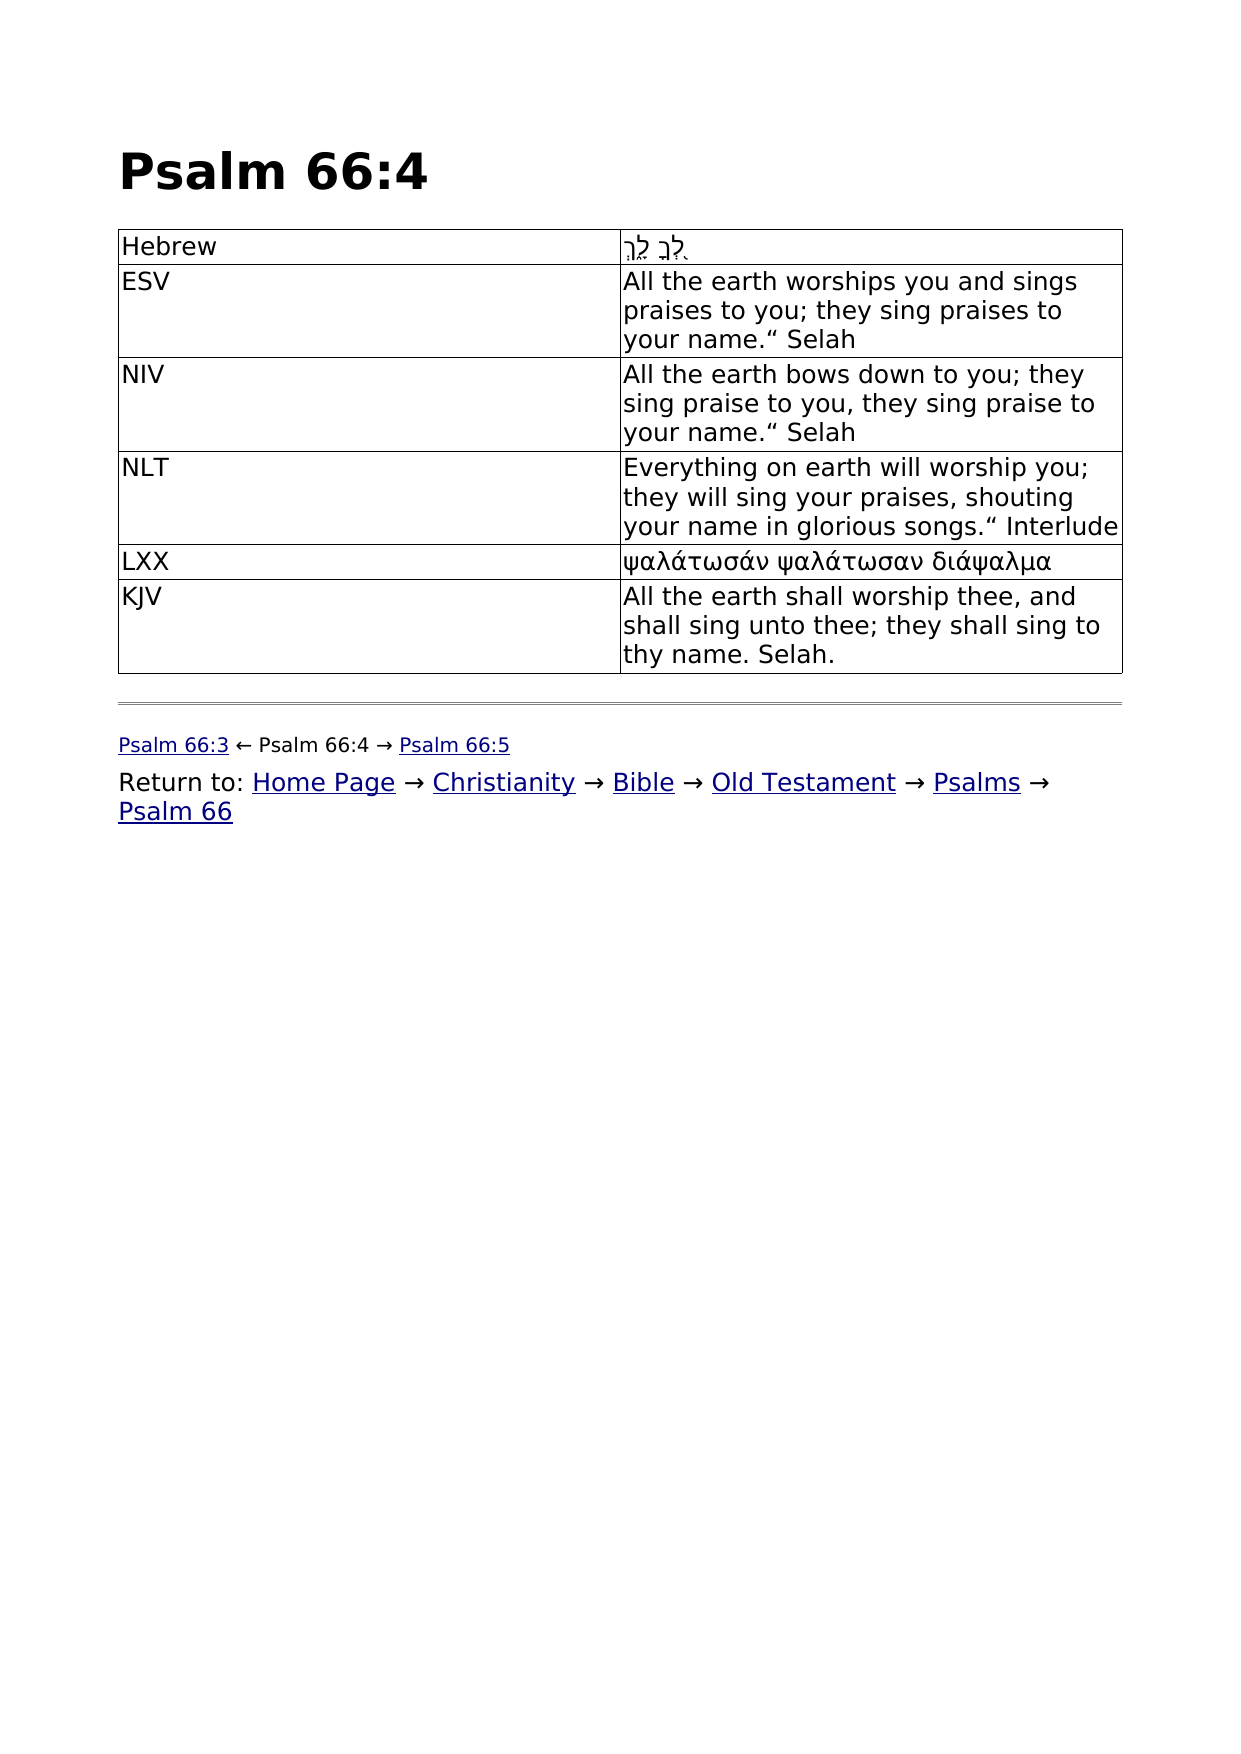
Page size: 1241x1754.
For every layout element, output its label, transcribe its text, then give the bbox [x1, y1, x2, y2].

table_cell Everything on earth will worship you; they will sing your praises, shouting your name in glorious songs.“ Interlude [621, 452, 1122, 544]
text Return to: Home Page → Christianity → Bible → Old Testament → Psalms → Psalm 66 [118, 768, 1122, 826]
text Psalm 66:3 ← Psalm 66:4 → Psalm 66:5 [118, 734, 1122, 768]
table_cell All the earth bows down to you; they sing praise to you, they sing praise to your name.“ Selah [621, 358, 1122, 451]
table_cell KJV [119, 580, 620, 673]
table_cell NIV [119, 358, 620, 451]
table_header Hebrew [119, 230, 620, 264]
table_cell LXX [119, 545, 620, 579]
table_cell ψαλάτωσάν ψαλάτωσαν διάψαλμα [621, 545, 1122, 579]
table_cell All the earth shall worship thee, and shall sing unto thee; they shall sing to thy name. Selah. [621, 580, 1122, 673]
table_header לְ֭ךָ לָ֑ךְ [621, 230, 1122, 264]
subtitle Psalm 66:4 [118, 143, 1122, 201]
table_cell NLT [119, 452, 620, 544]
table_cell All the earth worships you and sings praises to you; they sing praises to your name.“ Selah [621, 265, 1122, 357]
table_cell ESV [119, 265, 620, 357]
